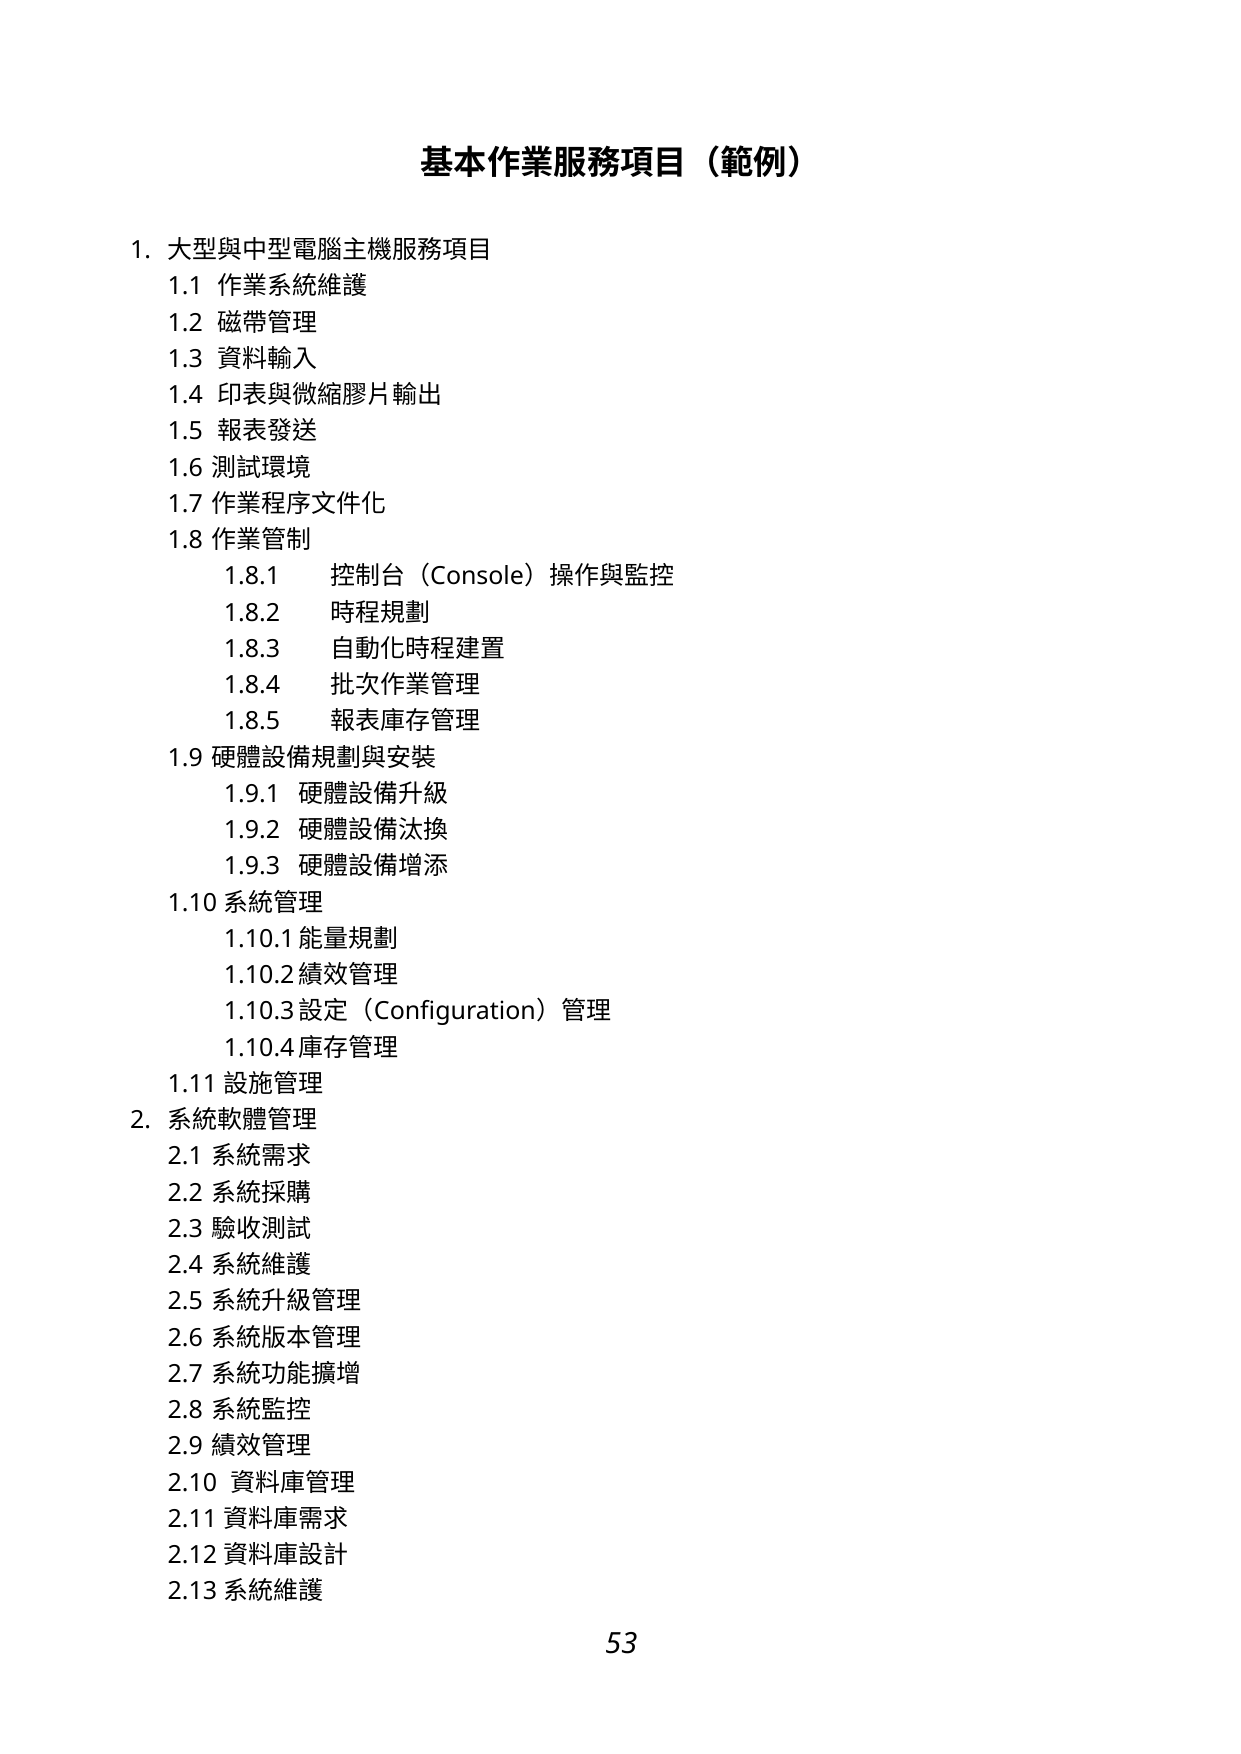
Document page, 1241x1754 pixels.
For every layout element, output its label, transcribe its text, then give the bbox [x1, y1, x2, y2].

list 能量規劃 [224, 918, 1110, 954]
list 報表庫存管理 [224, 701, 1110, 737]
list 報表發送 [167, 411, 1110, 447]
list 資料輸入 [167, 338, 1110, 374]
list 系統版本管理 [167, 1317, 1110, 1353]
list 大型與中型電腦主機服務項目 [130, 229, 1110, 266]
list 時程規劃 [224, 592, 1110, 628]
list 批次作業管理 [224, 664, 1110, 701]
list 系統維護 [167, 1244, 1110, 1281]
list 設施管理 [167, 1063, 1110, 1099]
list 作業系統維護 [167, 266, 1110, 302]
list 系統升級管理 [167, 1281, 1110, 1317]
list 系統軟體管理 [130, 1099, 1110, 1136]
list 磁帶管理 [167, 302, 1110, 338]
list 硬體設備增添 [224, 846, 1110, 882]
list 系統管理 [167, 882, 1110, 918]
list 資料庫設計 [167, 1534, 1110, 1571]
list 控制台（Console）操作與監控 [224, 556, 1110, 592]
list 績效管理 [224, 954, 1110, 991]
list 硬體設備汰換 [224, 809, 1110, 846]
list 作業管制 [167, 519, 1110, 556]
list 資料庫需求 [167, 1498, 1110, 1534]
list 印表與微縮膠片輸出 [167, 374, 1110, 411]
list 系統功能擴增 [167, 1353, 1110, 1389]
list 自動化時程建置 [224, 628, 1110, 664]
list 驗收測試 [167, 1208, 1110, 1244]
list 作業程序文件化 [167, 483, 1110, 519]
list 庫存管理 [224, 1027, 1110, 1063]
list 績效管理 [167, 1426, 1110, 1462]
list 系統採購 [167, 1172, 1110, 1208]
list 測試環境 [167, 447, 1110, 483]
list 系統維護 [167, 1571, 1110, 1607]
list 資料庫管理 [167, 1462, 1110, 1498]
list 硬體設備規劃與安裝 [167, 737, 1110, 773]
list 設定（Configuration）管理 [224, 991, 1110, 1027]
text 基本作業服務項目（範例） [130, 136, 1110, 184]
list 系統需求 [167, 1136, 1110, 1172]
list 系統監控 [167, 1389, 1110, 1426]
list 硬體設備升級 [224, 773, 1110, 809]
